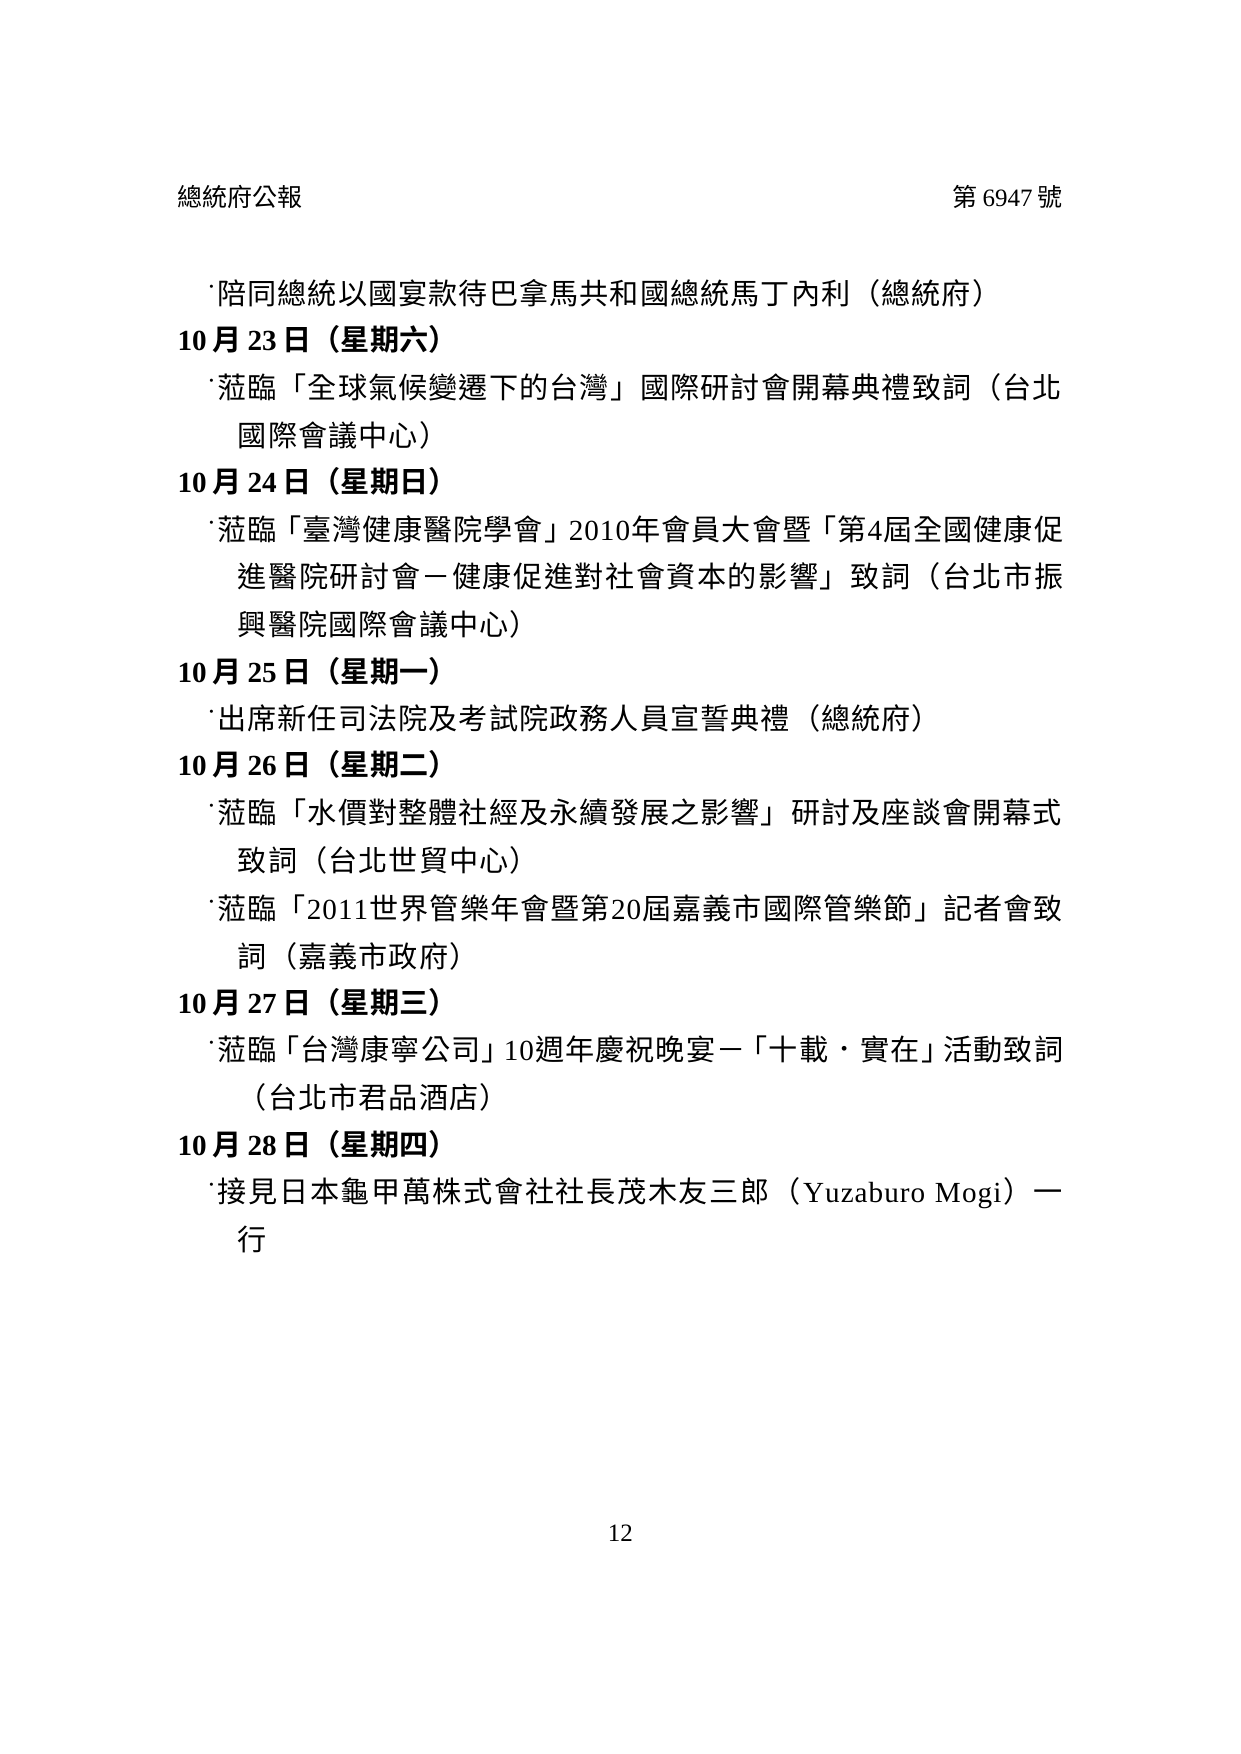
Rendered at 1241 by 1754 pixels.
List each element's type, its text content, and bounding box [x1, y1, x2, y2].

text 10月24日（星期日） [177, 456, 1063, 502]
text ˙蒞臨「台灣康寧公司」10週年慶祝晚宴－「十載．實在」活動致詞（台北市君品酒店） [206, 1022, 1063, 1118]
text 10月25日（星期一） [177, 645, 1063, 691]
text ˙蒞臨「臺灣健康醫院學會」2010年會員大會暨「第4屆全國健康促進醫院研討會－健康促進對社會資本的影響」致詞（台北市振興醫院國際會議中心） [206, 502, 1063, 645]
text ˙蒞臨「水價對整體社經及永續發展之影響」研討及座談會開幕式致詞（台北世貿中心） [206, 785, 1063, 881]
text ˙出席新任司法院及考試院政務人員宣誓典禮（總統府） [206, 691, 1063, 739]
text 10月27日（星期三） [177, 977, 1063, 1022]
text 10月28日（星期四） [177, 1118, 1063, 1164]
text ˙蒞臨「全球氣候變遷下的台灣」國際研討會開幕典禮致詞（台北國際會議中心） [206, 360, 1063, 456]
text 10月23日（星期六） [177, 314, 1063, 360]
text 10月26日（星期二） [177, 739, 1063, 785]
text ˙陪同總統以國宴款待巴拿馬共和國總統馬丁內利（總統府） [206, 266, 1063, 314]
text ˙接見日本龜甲萬株式會社社長茂木友三郎（Yuzaburo Mogi）一行 [206, 1164, 1063, 1260]
text ˙蒞臨「2011世界管樂年會暨第20屆嘉義市國際管樂節」記者會致詞（嘉義市政府） [206, 881, 1063, 977]
